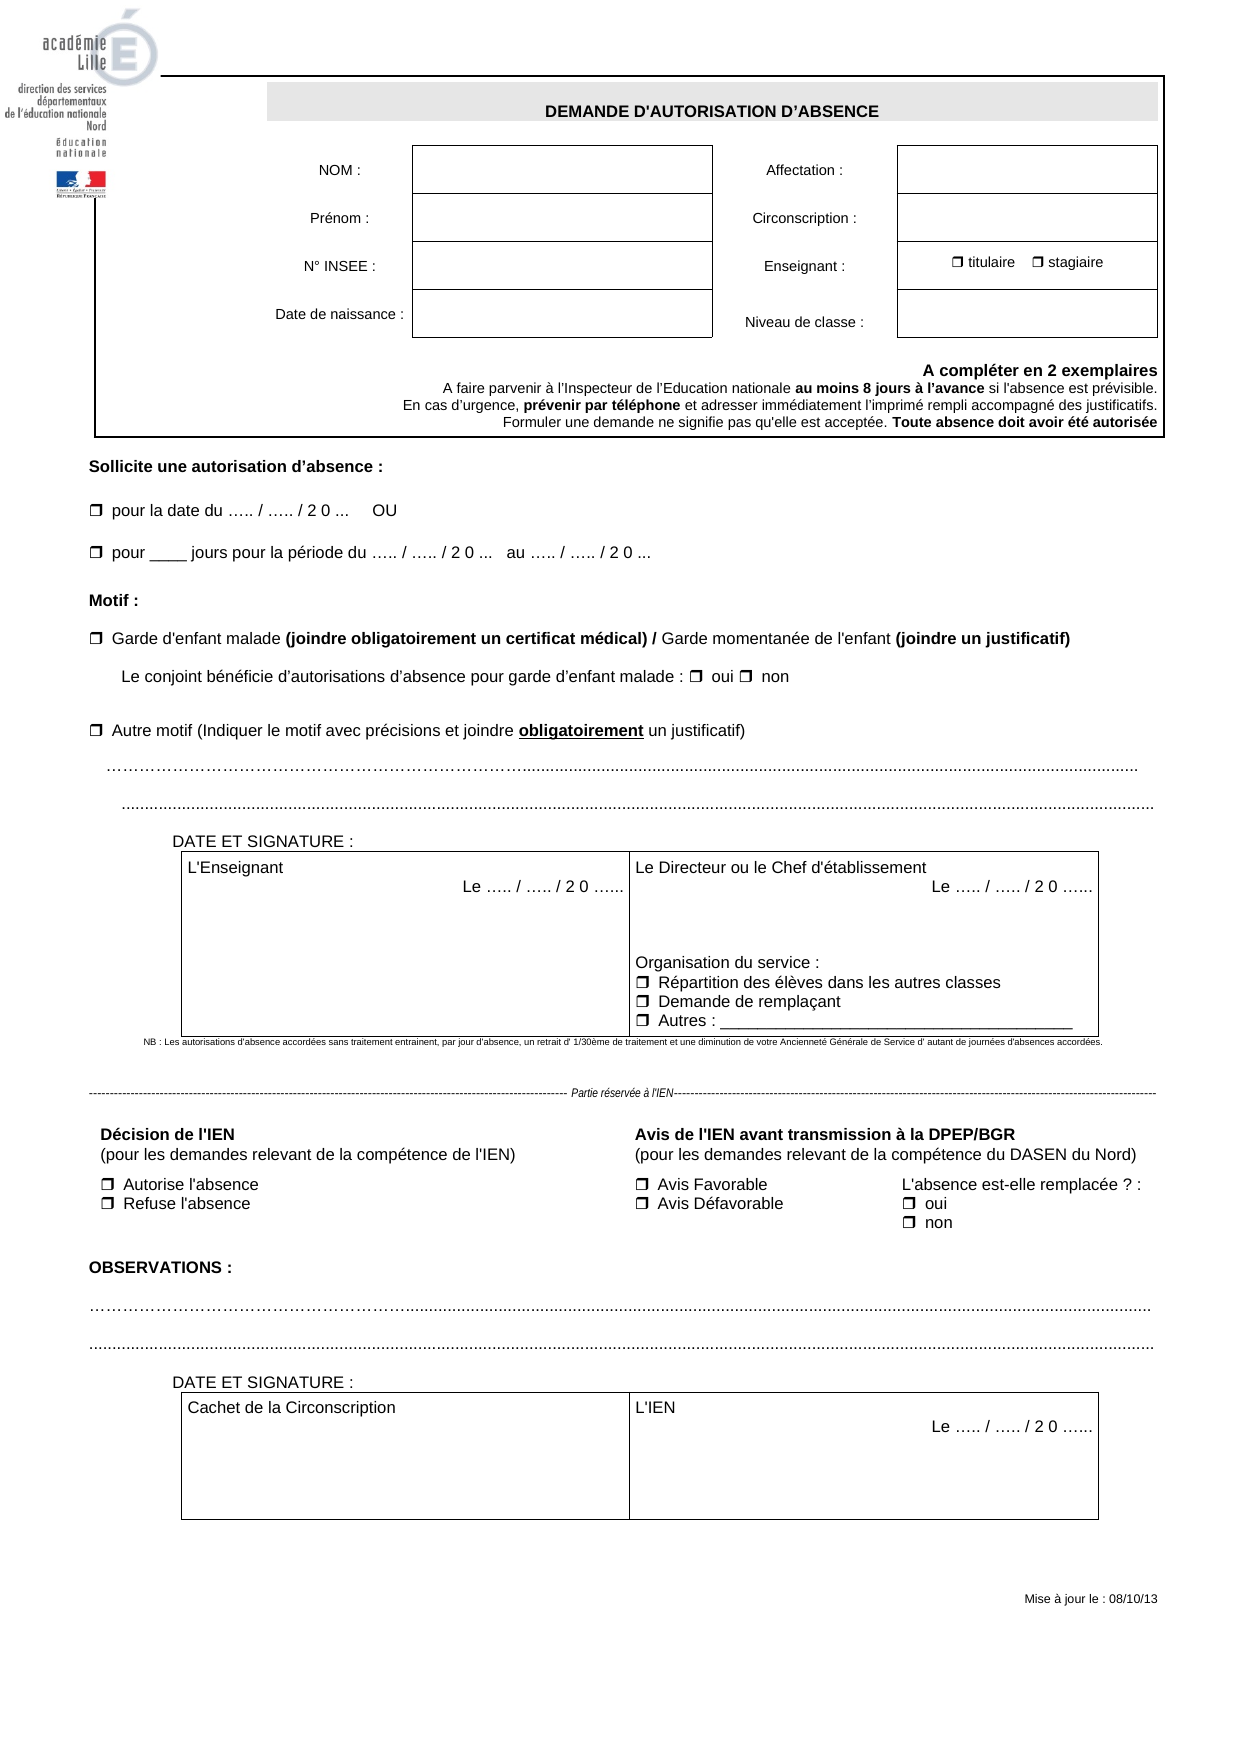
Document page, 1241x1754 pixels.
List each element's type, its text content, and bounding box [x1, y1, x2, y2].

table_cell [898, 290, 1157, 336]
table_cell Prénom : [267, 193, 412, 241]
table_cell [413, 194, 712, 241]
table_cell  titulaire  stagiaire [898, 242, 1157, 288]
table_header Le Directeur ou le Chef d'établissement Le ….. / ….. / 2 0 …... Organisation du service : Répartition des élèves dans les autres classes Demande de remplaçant Autres : ______________________________________ [630, 852, 1098, 1036]
table_header [898, 146, 1157, 193]
table_cell Date de naissance : [267, 289, 412, 336]
text Sollicite une autorisation d’absence : [89, 438, 1157, 476]
table_cell L'absence est-elle remplacée ? : oui non [896, 1169, 1163, 1238]
table_header Avis de l'IEN avant transmission à la DPEP/BGR (pour les demandes relevant de la compétence du DASEN du Nord) [629, 1100, 1163, 1169]
text DATE ET SIGNATURE : [89, 832, 1157, 851]
table_header Décision de l'IEN (pour les demandes relevant de la compétence de l'IEN) [94, 1100, 629, 1169]
table_cell Circonscription : [713, 193, 897, 241]
table_cell Niveau de classe : [713, 289, 897, 336]
text Le conjoint bénéficie d’autorisations d’absence pour garde d’enfant malade : oui non [89, 667, 1157, 686]
text ...................................................................................................................................................................................................................................... [89, 1334, 1157, 1353]
table_cell [413, 290, 712, 336]
table_cell N° INSEE : [267, 241, 412, 288]
text ------------------------------------------------------------------------------------------------------------------- Partie réservée à l'IEN-------------------------------------------------------------------------------------------------------------------- [89, 1067, 1157, 1100]
text Autre motif (Indiquer le motif avec précisions et joindre obligatoirement un justificatif) [89, 721, 1157, 740]
text pour ____ jours pour la période du ….. / ….. / 2 0 ... au ….. / ….. / 2 0 ... [89, 542, 1157, 562]
table_cell [898, 194, 1157, 241]
table_header Affectation : [713, 145, 897, 193]
text OBSERVATIONS : [89, 1257, 1157, 1277]
table_cell Autorise l'absence Refuse l'absence [94, 1169, 629, 1238]
text Garde d'enfant malade (joindre obligatoirement un certificat médical) / Garde momentanée de l'enfant (joindre un justificatif) [89, 629, 1157, 648]
text pour la date du ….. / ….. / 2 0 ... OU [89, 501, 1157, 520]
table_cell Avis Favorable Avis Défavorable [629, 1169, 896, 1238]
table_header DEMANDE D'AUTORISATION D’ABSENCE A compléter en 2 exemplaires A faire parvenir à l’Inspecteur de l’Education nationale au moins 8 jours à l’avance si l'absence est prévisible. En cas d’urgence, prévenir par téléphone et adresser immédiatement l’imprimé rempli accompagné des justificatifs. Formuler une demande ne signifie pas qu'elle est acceptée. Toute absence doit avoir été autorisée [261, 77, 1163, 436]
table_header L'Enseignant Le ….. / ….. / 2 0 …... [182, 852, 629, 1036]
table_header [413, 146, 712, 193]
table_header NOM : [267, 145, 412, 193]
table_cell [413, 242, 712, 288]
text Motif : [89, 590, 1157, 609]
text NB : Les autorisations d'absence accordées sans traitement entrainent, par jour d'absence, un retrait d' 1/30ème de traitement et une diminution de votre Ancienneté Générale de Service d' autant de journées d'absences accordées. [89, 1037, 1157, 1047]
table_header L'IEN Le ….. / ….. / 2 0 …... [630, 1393, 1098, 1519]
text  [89, 740, 1157, 755]
text …………………………………………………………………..................................................................................................................................... [89, 755, 1157, 774]
text DATE ET SIGNATURE : [89, 1372, 1157, 1392]
text ............................................................................................................................................................................................................................... [89, 794, 1157, 813]
table_cell Enseignant : [713, 241, 897, 288]
table_header [96, 77, 261, 436]
text …………………………………………………................................................................................................................................................................. [89, 1296, 1157, 1315]
table_header Cachet de la Circonscription [182, 1393, 629, 1519]
